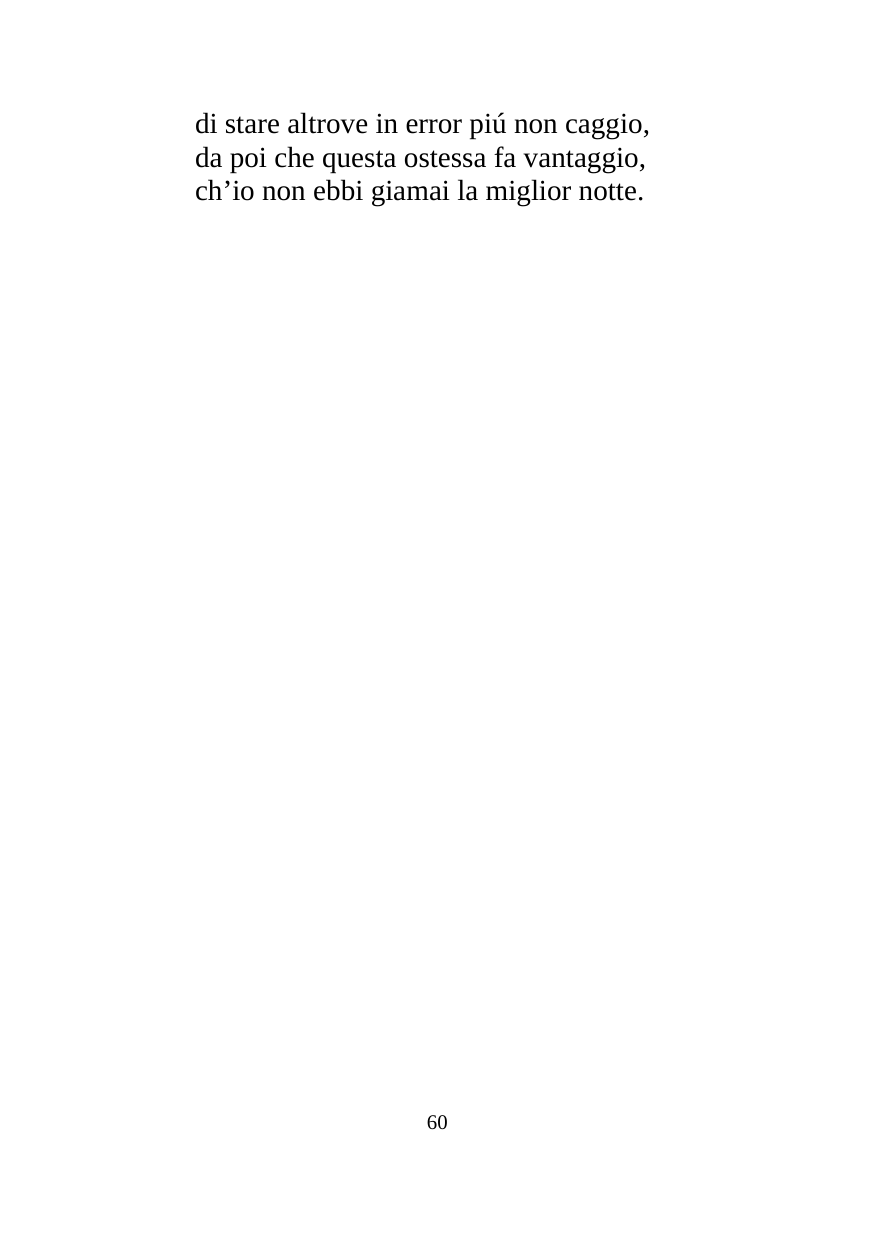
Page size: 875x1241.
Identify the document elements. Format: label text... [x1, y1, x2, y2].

text di stare altrove in error piú non caggio, da poi che questa ostessa fa vantaggio, ch’io non ebbi giamai la miglior notte. [195, 106, 768, 207]
